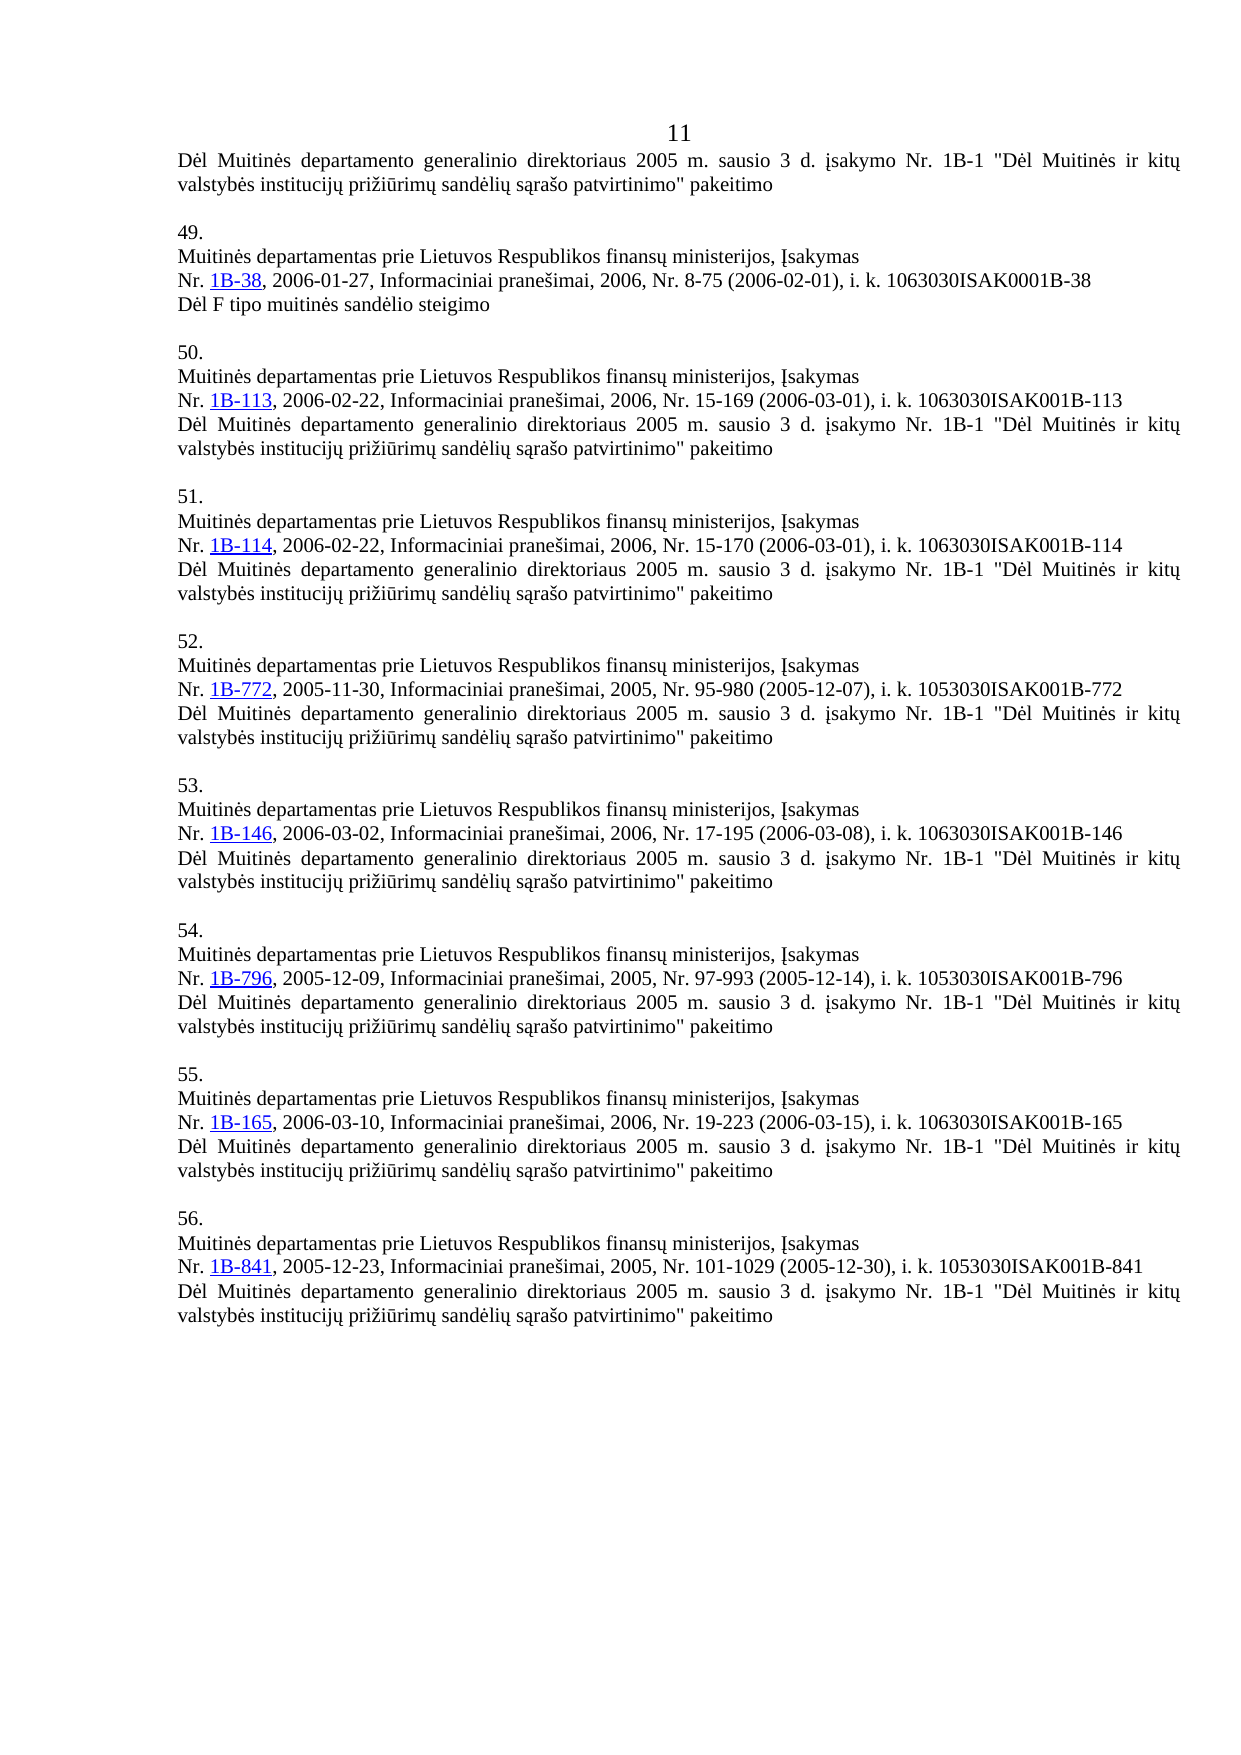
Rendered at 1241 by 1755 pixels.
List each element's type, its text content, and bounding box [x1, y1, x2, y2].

text Muitinės departamentas prie Lietuvos Respublikos finansų ministerijos, Įsakymas [177, 508, 1181, 533]
text Dėl F tipo muitinės sandėlio steigimo [177, 292, 1181, 316]
text Muitinės departamentas prie Lietuvos Respublikos finansų ministerijos, Įsakymas [177, 244, 1181, 268]
text Muitinės departamentas prie Lietuvos Respublikos finansų ministerijos, Įsakymas [177, 1086, 1181, 1110]
text Dėl Muitinės departamento generalinio direktoriaus 2005 m. sausio 3 d. įsakymo Nr. 1B-1 "Dėl Muitinės ir kitų valstybės institucijų prižiūrimų sandėlių sąrašo patvirtinimo" pakeitimo [177, 557, 1181, 605]
text Dėl Muitinės departamento generalinio direktoriaus 2005 m. sausio 3 d. įsakymo Nr. 1B-1 "Dėl Muitinės ir kitų valstybės institucijų prižiūrimų sandėlių sąrašo patvirtinimo" pakeitimo [177, 701, 1181, 749]
text 51. [177, 484, 1181, 508]
text Nr. 1B-165, 2006-03-10, Informaciniai pranešimai, 2006, Nr. 19-223 (2006-03-15), i. k. 1063030ISAK001B-165 [177, 1110, 1181, 1134]
text Nr. 1B-38, 2006-01-27, Informaciniai pranešimai, 2006, Nr. 8-75 (2006-02-01), i. k. 1063030ISAK0001B-38 [177, 268, 1181, 292]
text Muitinės departamentas prie Lietuvos Respublikos finansų ministerijos, Įsakymas [177, 797, 1181, 821]
text 50. [177, 340, 1181, 364]
text Dėl Muitinės departamento generalinio direktoriaus 2005 m. sausio 3 d. įsakymo Nr. 1B-1 "Dėl Muitinės ir kitų valstybės institucijų prižiūrimų sandėlių sąrašo patvirtinimo" pakeitimo [177, 148, 1181, 196]
text 49. [177, 220, 1181, 244]
text Muitinės departamentas prie Lietuvos Respublikos finansų ministerijos, Įsakymas [177, 364, 1181, 388]
text Dėl Muitinės departamento generalinio direktoriaus 2005 m. sausio 3 d. įsakymo Nr. 1B-1 "Dėl Muitinės ir kitų valstybės institucijų prižiūrimų sandėlių sąrašo patvirtinimo" pakeitimo [177, 845, 1181, 893]
text Muitinės departamentas prie Lietuvos Respublikos finansų ministerijos, Įsakymas [177, 1230, 1181, 1254]
text Nr. 1B-841, 2005-12-23, Informaciniai pranešimai, 2005, Nr. 101-1029 (2005-12-30), i. k. 1053030ISAK001B-841 [177, 1254, 1181, 1278]
text Dėl Muitinės departamento generalinio direktoriaus 2005 m. sausio 3 d. įsakymo Nr. 1B-1 "Dėl Muitinės ir kitų valstybės institucijų prižiūrimų sandėlių sąrašo patvirtinimo" pakeitimo [177, 990, 1181, 1038]
text Muitinės departamentas prie Lietuvos Respublikos finansų ministerijos, Įsakymas [177, 942, 1181, 966]
text 53. [177, 773, 1181, 797]
text Dėl Muitinės departamento generalinio direktoriaus 2005 m. sausio 3 d. įsakymo Nr. 1B-1 "Dėl Muitinės ir kitų valstybės institucijų prižiūrimų sandėlių sąrašo patvirtinimo" pakeitimo [177, 1278, 1181, 1327]
text 56. [177, 1206, 1181, 1230]
text Muitinės departamentas prie Lietuvos Respublikos finansų ministerijos, Įsakymas [177, 653, 1181, 677]
text Nr. 1B-146, 2006-03-02, Informaciniai pranešimai, 2006, Nr. 17-195 (2006-03-08), i. k. 1063030ISAK001B-146 [177, 821, 1181, 845]
text Nr. 1B-772, 2005-11-30, Informaciniai pranešimai, 2005, Nr. 95-980 (2005-12-07), i. k. 1053030ISAK001B-772 [177, 677, 1181, 701]
text Nr. 1B-114, 2006-02-22, Informaciniai pranešimai, 2006, Nr. 15-170 (2006-03-01), i. k. 1063030ISAK001B-114 [177, 533, 1181, 557]
text Dėl Muitinės departamento generalinio direktoriaus 2005 m. sausio 3 d. įsakymo Nr. 1B-1 "Dėl Muitinės ir kitų valstybės institucijų prižiūrimų sandėlių sąrašo patvirtinimo" pakeitimo [177, 1134, 1181, 1182]
text Dėl Muitinės departamento generalinio direktoriaus 2005 m. sausio 3 d. įsakymo Nr. 1B-1 "Dėl Muitinės ir kitų valstybės institucijų prižiūrimų sandėlių sąrašo patvirtinimo" pakeitimo [177, 412, 1181, 460]
text 55. [177, 1062, 1181, 1086]
text Nr. 1B-113, 2006-02-22, Informaciniai pranešimai, 2006, Nr. 15-169 (2006-03-01), i. k. 1063030ISAK001B-113 [177, 388, 1181, 412]
text 52. [177, 629, 1181, 653]
text Nr. 1B-796, 2005-12-09, Informaciniai pranešimai, 2005, Nr. 97-993 (2005-12-14), i. k. 1053030ISAK001B-796 [177, 966, 1181, 990]
text 54. [177, 918, 1181, 942]
